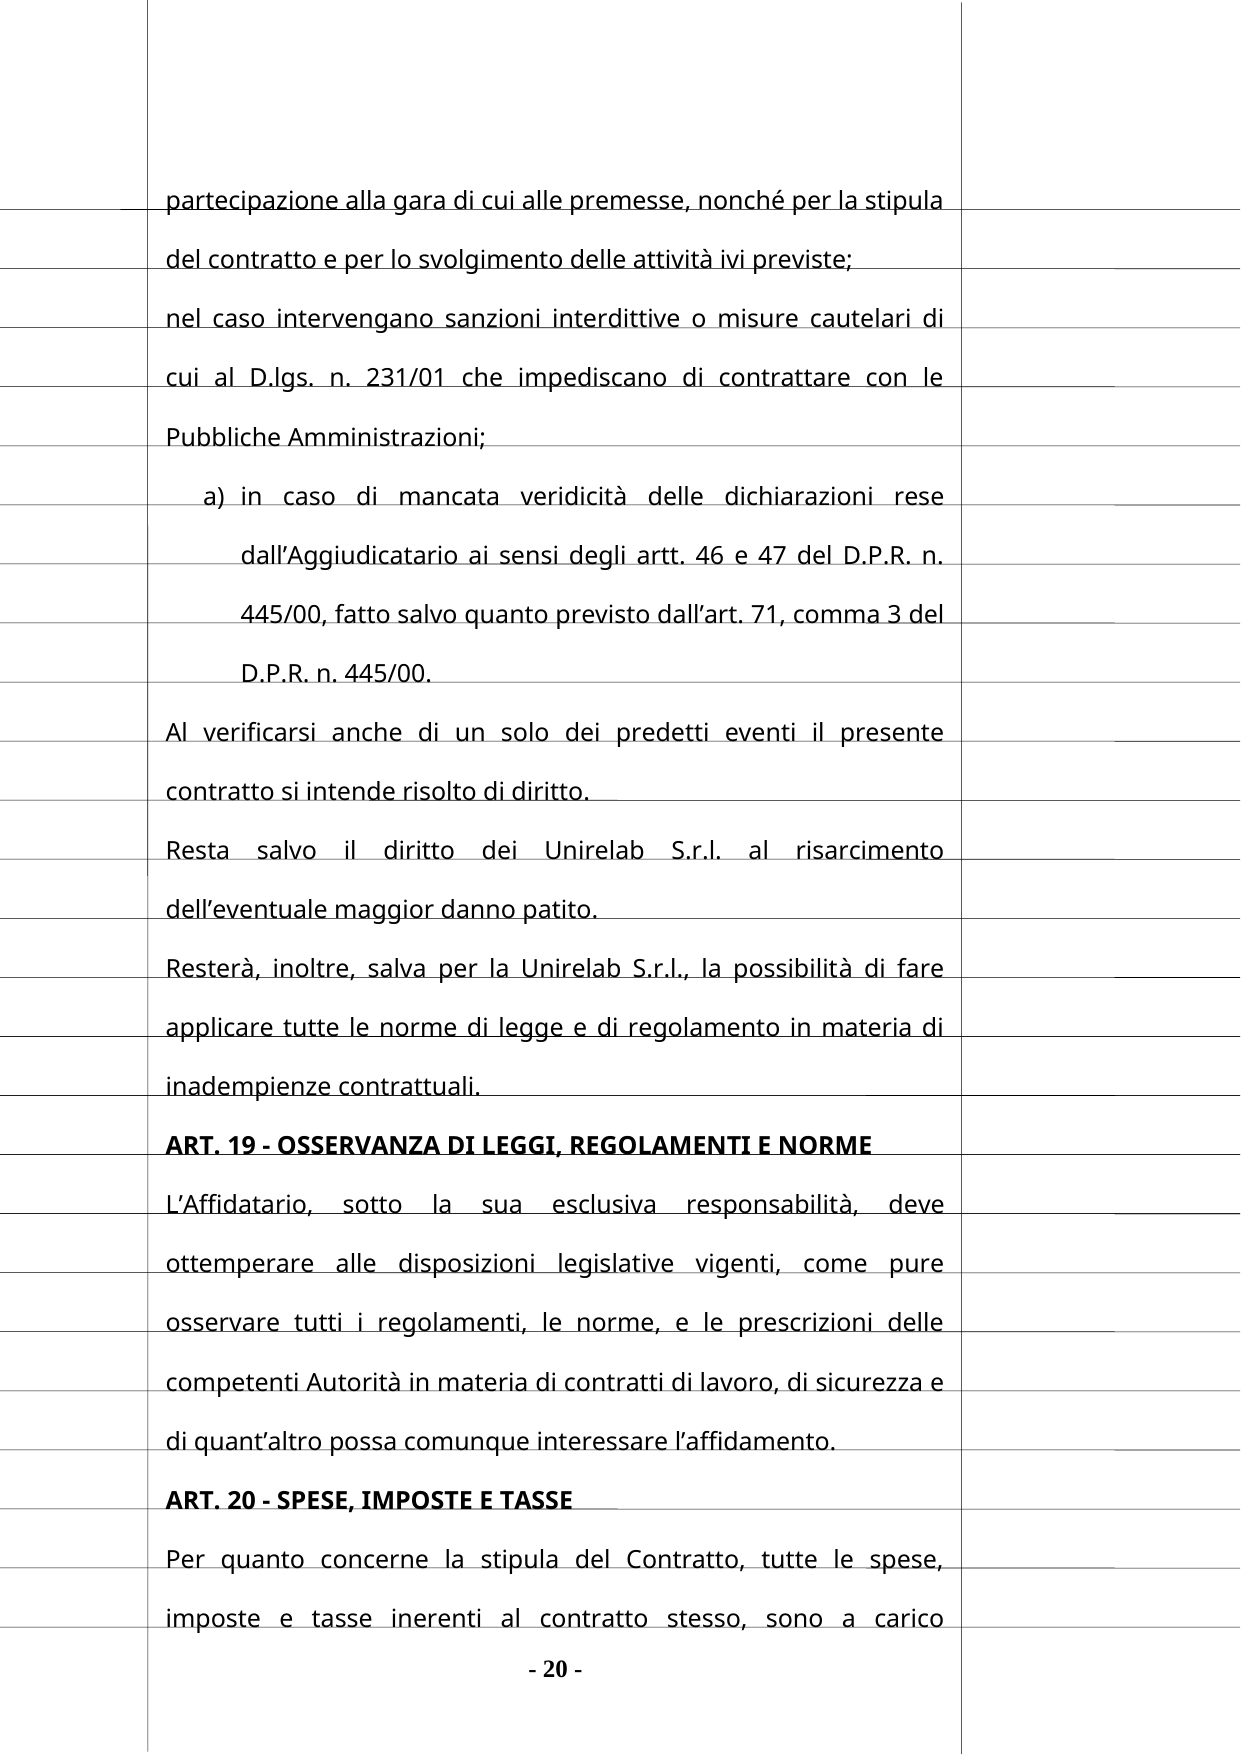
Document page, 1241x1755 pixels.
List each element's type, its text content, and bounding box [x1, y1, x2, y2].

text L’Affidatario, sotto la sua esclusiva responsabilità, deve ottemperare alle disposizioni legislative vigenti, come pure osservare tutti i regolamenti, le norme, e le prescrizioni delle competenti Autorità in materia di contratti di lavoro, di sicurezza e di quant’altro possa comunque interessare l’affidamento. [165, 1451, 945, 1462]
text Resta salvo il diritto dei Unirelab S.r.l. al risarcimento dell’eventuale maggior danno patito. [165, 860, 945, 918]
list dall’Aggiudicatario ai sensi degli artt. 46 e 47 del D.P.R. n. [203, 506, 945, 563]
text Oltre che negli altri casi espressamente previsti dalla legge il contratto è condizionato in via risolutiva al verificarsi di uno dei seguenti eventi: qualora fosse accertata la non sussistenza ovvero il venir meno anche di uno dei requisiti minimi richiesti per la partecipazione alla gara di cui alle premesse, nonché per la stipula del contratto e per lo svolgimento delle attività ivi previste; [165, 210, 945, 268]
list [203, 683, 945, 694]
text Per quanto concerne la stipula del Contratto, tutte le spese, imposte e tasse inerenti al contratto stesso, sono a carico dell’Affidatario. [165, 1628, 945, 1639]
list 445/00, fatto salvo quanto previsto dall’art. 71, comma 3 del [203, 565, 945, 622]
text L’Affidatario, sotto la sua esclusiva responsabilità, deve ottemperare alle disposizioni legislative vigenti, come pure osservare tutti i regolamenti, le norme, e le prescrizioni delle competenti Autorità in materia di contratti di lavoro, di sicurezza e di quant’altro possa comunque interessare l’affidamento. [165, 1392, 945, 1449]
text L’Affidatario, sotto la sua esclusiva responsabilità, deve ottemperare alle disposizioni legislative vigenti, come pure osservare tutti i regolamenti, le norme, e le prescrizioni delle competenti Autorità in materia di contratti di lavoro, di sicurezza e di quant’altro possa comunque interessare l’affidamento. [165, 1167, 945, 1213]
text Resterà, inoltre, salva per la Unirelab S.r.l., la possibilità di fare applicare tutte le norme di legge e di regolamento in materia di inadempienze contrattuali. [165, 1037, 945, 1095]
text Per quanto concerne la stipula del Contratto, tutte le spese, imposte e tasse inerenti al contratto stesso, sono a carico dell’Affidatario. [165, 1521, 945, 1567]
text [165, 1510, 945, 1521]
text Resta salvo il diritto dei Unirelab S.r.l. al risarcimento dell’eventuale maggior danno patito. [165, 812, 945, 858]
text Oltre che negli altri casi espressamente previsti dalla legge il contratto è condizionato in via risolutiva al verificarsi di uno dei seguenti eventi: qualora fosse accertata la non sussistenza ovvero il venir meno anche di uno dei requisiti minimi richiesti per la partecipazione alla gara di cui alle premesse, nonché per la stipula del contratto e per lo svolgimento delle attività ivi previste; [165, 269, 945, 281]
text Resterà, inoltre, salva per la Unirelab S.r.l., la possibilità di fare applicare tutte le norme di legge e di regolamento in materia di inadempienze contrattuali. [165, 1096, 945, 1107]
text Resta salvo il diritto dei Unirelab S.r.l. al risarcimento dell’eventuale maggior danno patito. [165, 919, 945, 930]
text nel caso intervengano sanzioni interdittive o misure cautelari di cui al D.lgs. n. 231/01 che impediscano di contrattare con le Pubbliche Amministrazioni; [165, 447, 945, 458]
text Resterà, inoltre, salva per la Unirelab S.r.l., la possibilità di fare applicare tutte le norme di legge e di regolamento in materia di inadempienze contrattuali. [165, 978, 945, 1036]
text ART. 20 - SPESE, IMPOSTE E TASSE [165, 1462, 945, 1508]
text nel caso intervengano sanzioni interdittive o misure cautelari di cui al D.lgs. n. 231/01 che impediscano di contrattare con le Pubbliche Amministrazioni; [165, 328, 945, 386]
text Per quanto concerne la stipula del Contratto, tutte le spese, imposte e tasse inerenti al contratto stesso, sono a carico dell’Affidatario. [165, 1569, 945, 1626]
text Al verificarsi anche di un solo dei predetti eventi il presente contratto si intende risolto di diritto. [165, 694, 945, 740]
text Oltre che negli altri casi espressamente previsti dalla legge il contratto è condizionato in via risolutiva al verificarsi di uno dei seguenti eventi: qualora fosse accertata la non sussistenza ovvero il venir meno anche di uno dei requisiti minimi richiesti per la partecipazione alla gara di cui alle premesse, nonché per la stipula del contratto e per lo svolgimento delle attività ivi previste; [165, 162, 945, 209]
text Al verificarsi anche di un solo dei predetti eventi il presente contratto si intende risolto di diritto. [165, 742, 945, 800]
text nel caso intervengano sanzioni interdittive o misure cautelari di cui al D.lgs. n. 231/01 che impediscano di contrattare con le Pubbliche Amministrazioni; [165, 281, 945, 327]
list in caso di mancata veridicità delle dichiarazioni rese [203, 458, 945, 504]
text Al verificarsi anche di un solo dei predetti eventi il presente contratto si intende risolto di diritto. [165, 801, 945, 812]
text L’Affidatario, sotto la sua esclusiva responsabilità, deve ottemperare alle disposizioni legislative vigenti, come pure osservare tutti i regolamenti, le norme, e le prescrizioni delle competenti Autorità in materia di contratti di lavoro, di sicurezza e di quant’altro possa comunque interessare l’affidamento. [165, 1332, 945, 1390]
text L’Affidatario, sotto la sua esclusiva responsabilità, deve ottemperare alle disposizioni legislative vigenti, come pure osservare tutti i regolamenti, le norme, e le prescrizioni delle competenti Autorità in materia di contratti di lavoro, di sicurezza e di quant’altro possa comunque interessare l’affidamento. [165, 1214, 945, 1272]
text nel caso intervengano sanzioni interdittive o misure cautelari di cui al D.lgs. n. 231/01 che impediscano di contrattare con le Pubbliche Amministrazioni; [165, 387, 945, 445]
list D.P.R. n. 445/00. [203, 624, 945, 681]
text ART. 19 - OSSERVANZA DI LEGGI, REGOLAMENTI E NORME [165, 1155, 945, 1167]
text ART. 19 - OSSERVANZA DI LEGGI, REGOLAMENTI E NORME [165, 1107, 945, 1154]
text Resterà, inoltre, salva per la Unirelab S.r.l., la possibilità di fare applicare tutte le norme di legge e di regolamento in materia di inadempienze contrattuali. [165, 930, 945, 977]
text L’Affidatario, sotto la sua esclusiva responsabilità, deve ottemperare alle disposizioni legislative vigenti, come pure osservare tutti i regolamenti, le norme, e le prescrizioni delle competenti Autorità in materia di contratti di lavoro, di sicurezza e di quant’altro possa comunque interessare l’affidamento. [165, 1273, 945, 1331]
